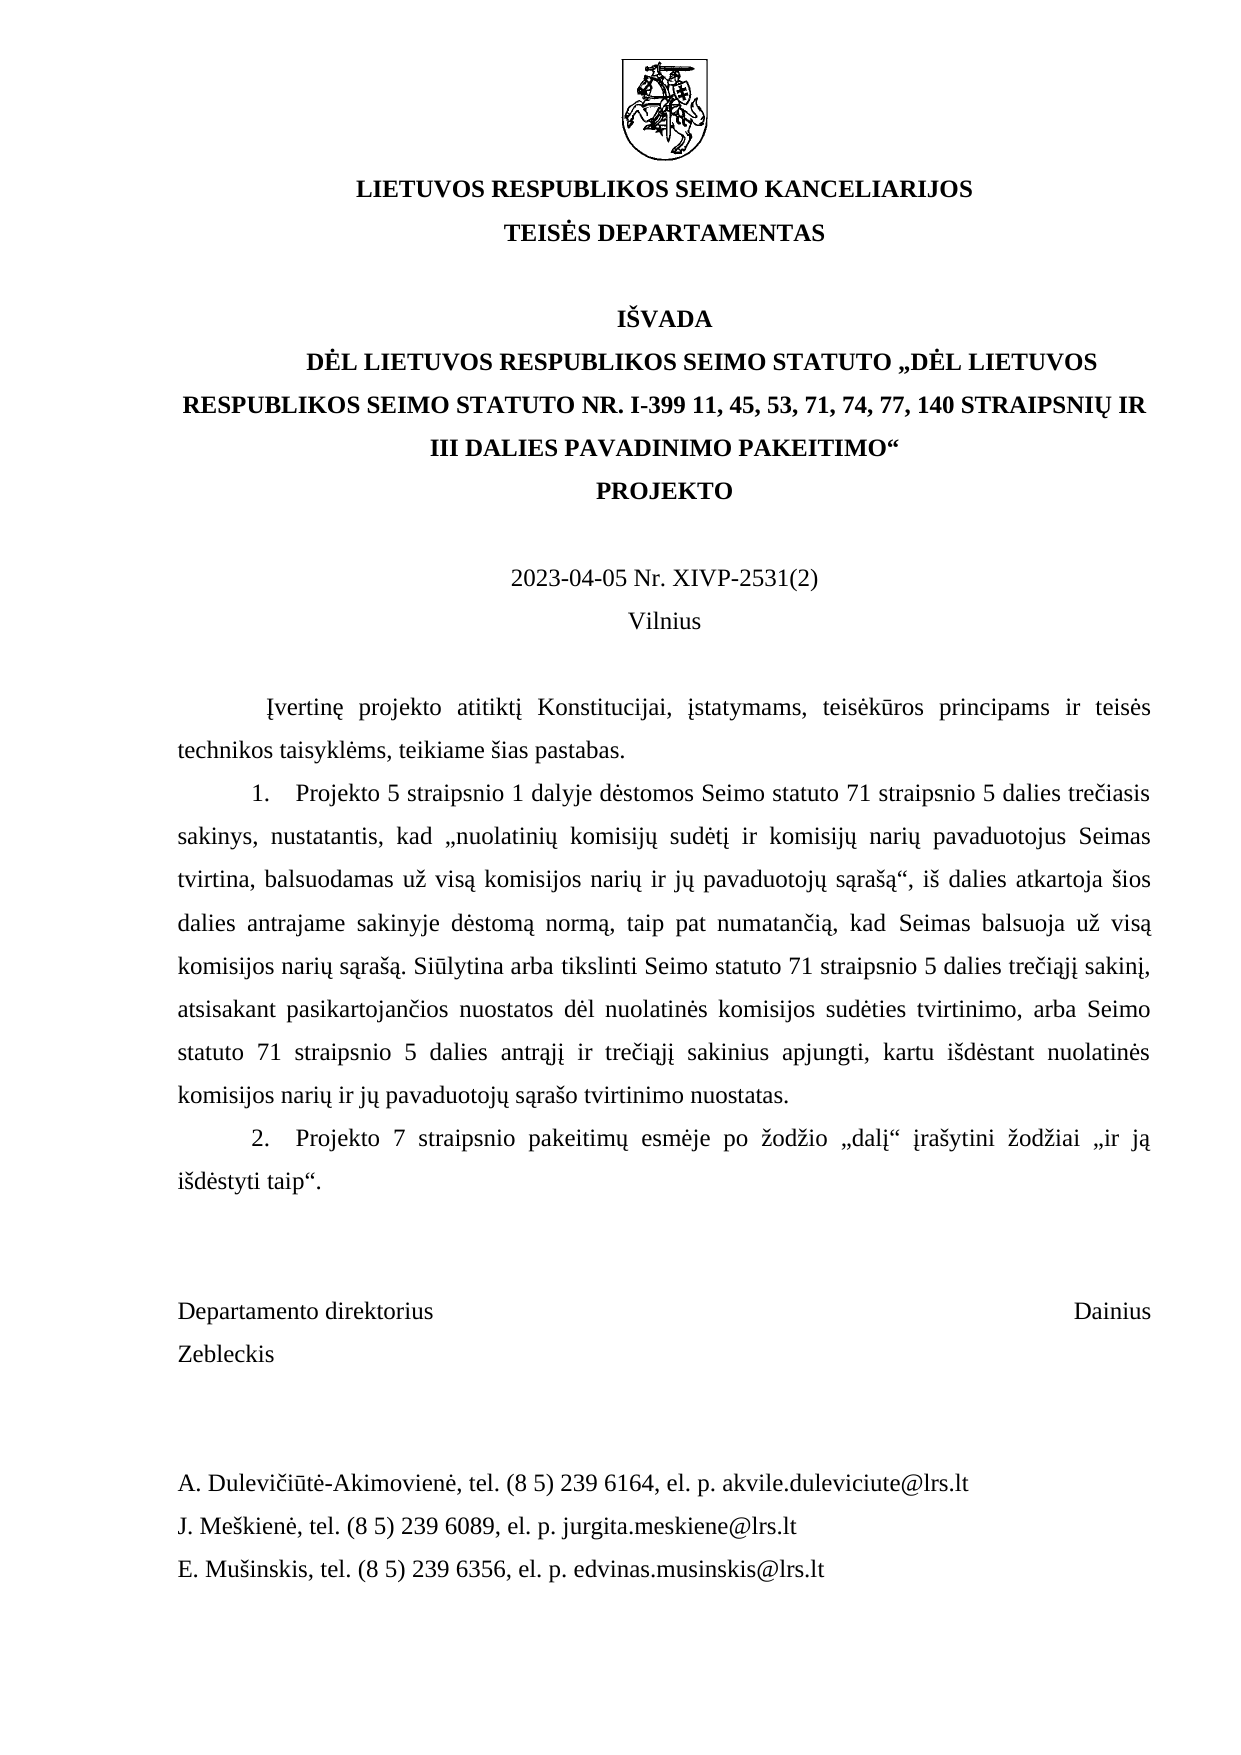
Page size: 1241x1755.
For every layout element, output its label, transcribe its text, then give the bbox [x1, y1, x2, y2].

text Įvertinę projekto atitiktį Konstitucijai, įstatymams, teisėkūros principams ir teisės technikos taisyklėms, teikiame šias pastabas. [177, 692, 1152, 764]
text A. Dulevičiūtė-Akimovienė, tel. (8 5) 239 6164, el. p. akvile.duleviciute@lrs.lt [177, 1468, 1152, 1497]
text DĖL LIETUVOS RESPUBLIKOS SEIMO STATUTO „DĖL LIETUVOS RESPUBLIKOS SEIMO STATUTO NR. I-399 11, 45, 53, 71, 74, 77, 140 STRAIPSNIŲ IR III DALIES PAVADINIMO PAKEITIMO“ [177, 347, 1152, 462]
list Projekto 5 straipsnio 1 dalyje dėstomos Seimo statuto 71 straipsnio 5 dalies trečiasis sakinys, nustatantis, kad „nuolatinių komisijų sudėtį ir komisijų narių pavaduotojus Seimas tvirtina, balsuodamas už visą komisijos narių ir jų pavaduotojų sąrašą“, iš dalies atkartoja šios dalies antrajame sakinyje dėstomą normą, taip pat numatančią, kad Seimas balsuoja už visą komisijos narių sąrašą. Siūlytina arba tikslinti Seimo statuto 71 straipsnio 5 dalies trečiąjį sakinį, atsisakant pasikartojančios nuostatos dėl nuolatinės komisijos sudėties tvirtinimo, arba Seimo statuto 71 straipsnio 5 dalies antrąjį ir trečiąjį sakinius apjungti, kartu išdėstant nuolatinės komisijos narių ir jų pavaduotojų sąrašo tvirtinimo nuostatas. [177, 778, 1152, 1109]
text J. Meškienė, tel. (8 5) 239 6089, el. p. jurgita.meskiene@lrs.lt [177, 1511, 1152, 1540]
text PROJEKTO [177, 476, 1152, 505]
list Projekto 7 straipsnio pakeitimų esmėje po žodžio „dalį“ įrašytini žodžiai „ir ją išdėstyti taip“. [177, 1123, 1152, 1195]
text IŠVADA [177, 304, 1152, 333]
text LIETUVOS RESPUBLIKOS SEIMO KANCELIARIJOS [177, 174, 1152, 203]
text E. Mušinskis, tel. (8 5) 239 6356, el. p. edvinas.musinskis@lrs.lt [177, 1554, 1152, 1583]
text Vilnius [177, 606, 1152, 634]
text 2023-04-05 Nr. XIVP-2531(2) [177, 563, 1152, 591]
text Departamento direktorius Dainius Zebleckis [177, 1296, 1152, 1368]
subtitle TEISĖS DEPARTAMENTAS [177, 218, 1152, 246]
